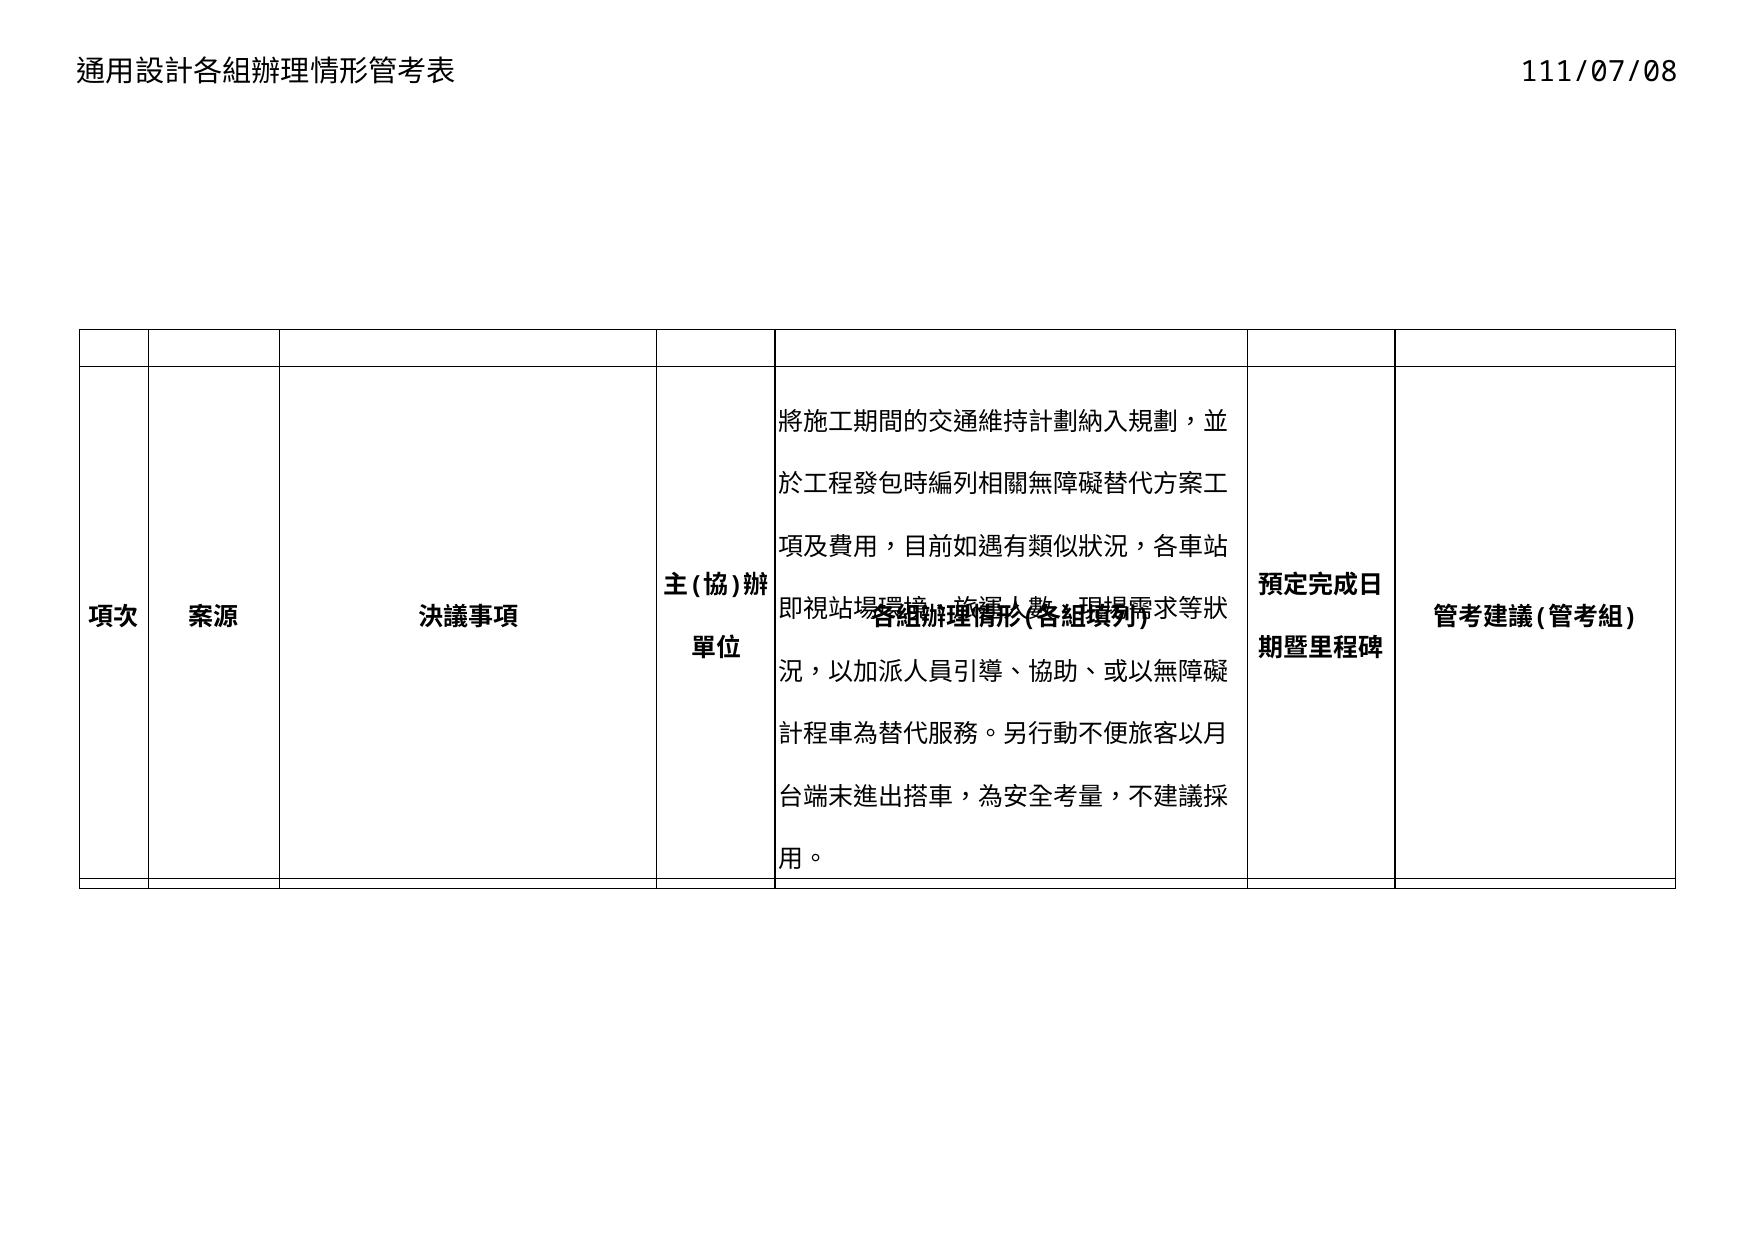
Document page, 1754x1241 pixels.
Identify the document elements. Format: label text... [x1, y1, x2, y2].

table_header [657, 330, 774, 366]
table_cell 4 [80, 367, 148, 878]
table_cell 解除列管 [1248, 367, 1394, 878]
table_header [80, 330, 148, 366]
table_header [1248, 330, 1394, 366]
table_header [776, 330, 1247, 366]
table_cell 針對各站電梯維修、月台無階化改建之工程，應制定施工期間無障礙乘車服務之應變方案，以維護行動不便乘客之乘車權益。 [280, 879, 656, 888]
table_cell 4 [80, 879, 148, 888]
table_header [280, 330, 656, 366]
table_cell 使用組 電務處 [657, 367, 774, 878]
table_cell 解除列管 [1396, 367, 1675, 878]
table_cell 110/10/14 會議決議 [149, 367, 279, 878]
table_cell 解除列管 [1248, 879, 1394, 888]
table_cell 1.請使用組擬訂車站更新施工、列車臨時故障時行動不便旅客搭乘服務的SOP，並確認行動不便旅客以月台端末進出搭車的安全性及可行性。 使用組回復： 依據110年4月19日通用設計推動委員會設施組第1次會議決議，規劃設計階段將施工期間的交通維持計劃納入規劃，並於工程發包時編列相關無障礙替代方案工項及費用，目前如遇有類似狀況，各車站即視站場環境、旅運人數、現場需求等狀況，以加派人員引導、協助、或以無障礙計程車為替代服務。另行動不便旅客以月台端末進出搭車，為安全考量，不建議採用。 2.請電務處盤點電梯設備故障率較高的車站進行改善。 電務處回復： 預計更新已逾齡且故障率較高之電梯為 111年度:和平站3部 112年度:大林站5部 113年度:斗六站4部及橋頭站2部 [776, 367, 1247, 878]
table_header [1396, 330, 1675, 366]
table_cell 110/10/14 會議決議 [149, 879, 279, 888]
table_header [149, 330, 279, 366]
table_cell 解除列管 [1396, 879, 1675, 888]
table_cell 使用組 電務處 [657, 879, 774, 888]
table_cell 針對各站電梯維修、月台無階化改建之工程，應制定施工期間無障礙乘車服務之應變方案，以維護行動不便乘客之乘車權益。 [280, 367, 656, 878]
